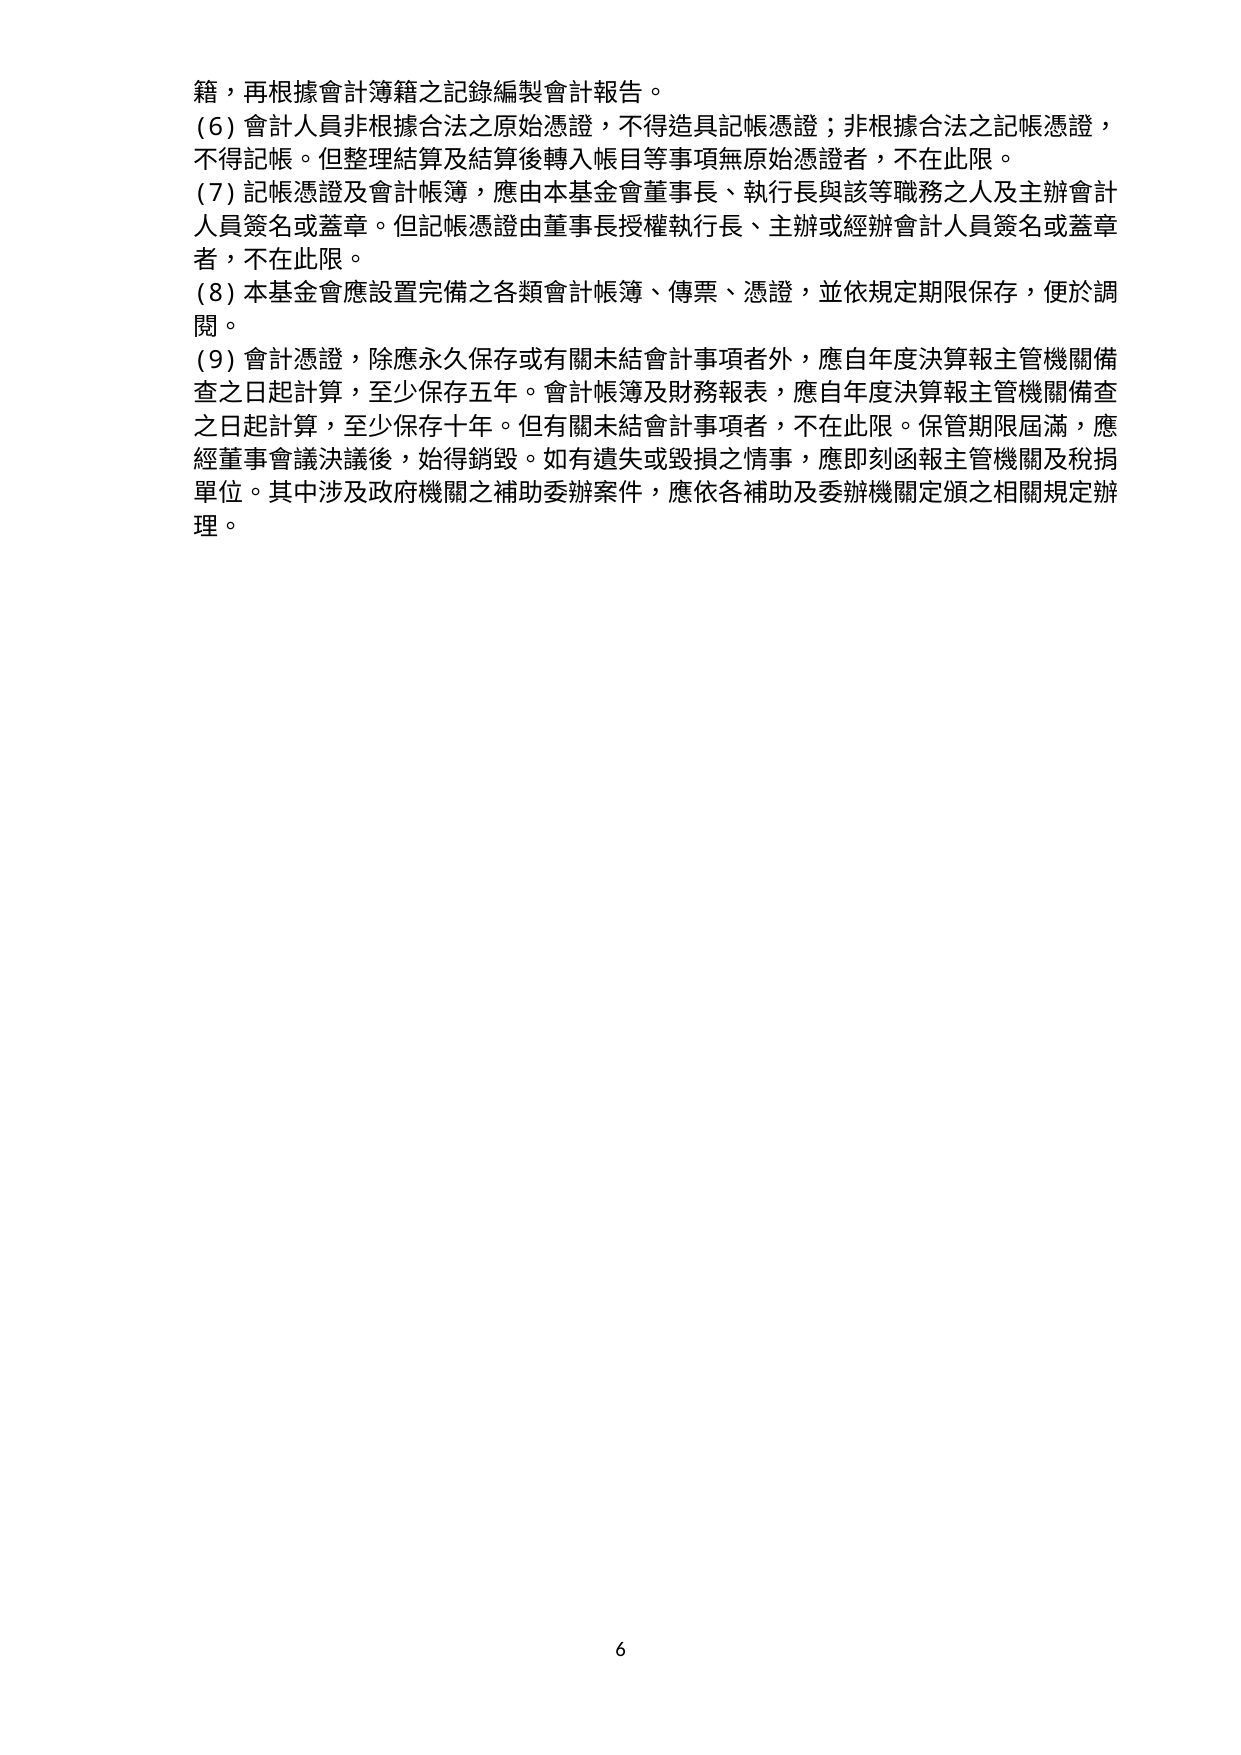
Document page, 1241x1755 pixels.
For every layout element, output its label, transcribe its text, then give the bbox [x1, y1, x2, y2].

list 籍，再根據會計簿籍之記錄編製會計報告。 [193, 75, 1122, 108]
list 會計憑證，除應永久保存或有關未結會計事項者外，應自年度決算報主管機關備查之日起計算，至少保存五年。會計帳簿及財務報表，應自年度決算報主管機關備查之日起計算，至少保存十年。但有關未結會計事項者，不在此限。保管期限屆滿，應經董事會議決議後，始得銷毀。如有遺失或毀損之情事，應即刻函報主管機關及稅捐單位。其中涉及政府機關之補助委辦案件，應依各補助及委辦機關定頒之相關規定辦理。 [193, 342, 1122, 542]
list 會計人員非根據合法之原始憑證，不得造具記帳憑證；非根據合法之記帳憑證，不得記帳。但整理結算及結算後轉入帳目等事項無原始憑證者，不在此限。 [193, 108, 1122, 175]
list 記帳憑證及會計帳簿，應由本基金會董事長、執行長與該等職務之人及主辦會計人員簽名或蓋章。但記帳憑證由董事長授權執行長、主辦或經辦會計人員簽名或蓋章者，不在此限。 [193, 175, 1122, 275]
list 本基金會應設置完備之各類會計帳簿、傳票、憑證，並依規定期限保存，便於調閱。 [193, 275, 1122, 342]
